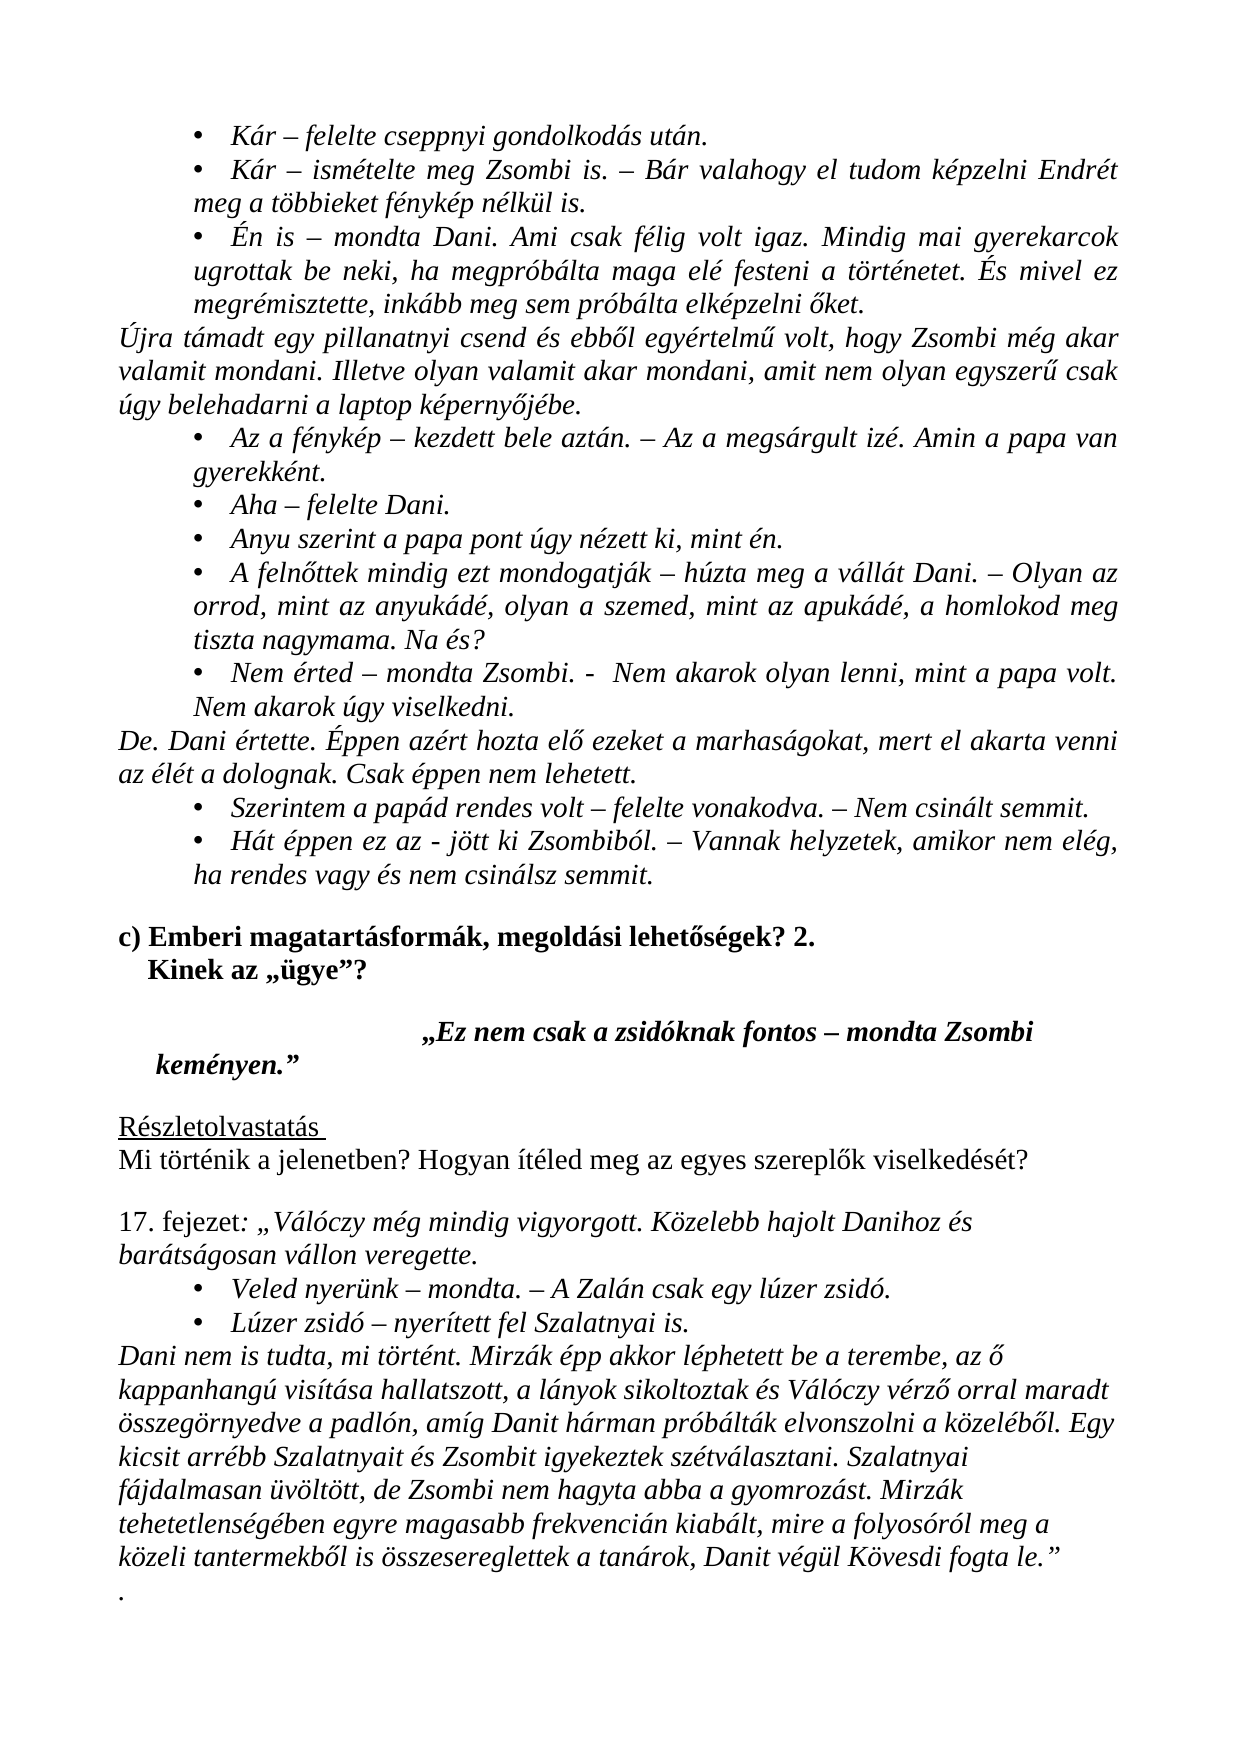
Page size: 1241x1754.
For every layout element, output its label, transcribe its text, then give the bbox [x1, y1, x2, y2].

text . [118, 1573, 1122, 1607]
list Kár – felelte cseppnyi gondolkodás után. [156, 118, 1122, 152]
text Részletolvastatás [118, 1109, 1122, 1142]
text 17. fejezet: „Válóczy még mindig vigyorgott. Közelebb hajolt Danihoz és barátságosan vállon veregette. [118, 1204, 1122, 1271]
list A felnőttek mindig ezt mondogatják – húzta meg a vállát Dani. – Olyan az orrod, mint az anyukádé, olyan a szemed, mint az apukádé, a homlokod meg tiszta nagymama. Na és? [156, 555, 1122, 656]
text Mi történik a jelenetben? Hogyan ítéled meg az egyes szereplők viselkedését? [118, 1142, 1122, 1176]
text „Ez nem csak a zsidóknak fontos – mondta Zsombi keményen.” [156, 1014, 1122, 1081]
list Nem érted – mondta Zsombi. - Nem akarok olyan lenni, mint a papa volt. Nem akarok úgy viselkedni. [156, 656, 1122, 723]
list Veled nyerünk – mondta. – A Zalán csak egy lúzer zsidó. [156, 1271, 1122, 1305]
list Lúzer zsidó – nyerített fel Szalatnyai is. [156, 1305, 1122, 1338]
text Kinek az „ügye”? [118, 952, 1122, 986]
text Dani nem is tudta, mi történt. Mirzák épp akkor léphetett be a terembe, az ő kappanhangú visítása hallatszott, a lányok sikoltoztak és Válóczy vérző orral maradt összegörnyedve a padlón, amíg Danit hárman próbálták elvonszolni a közeléből. Egy kicsit arrébb Szalatnyait és Zsombit igyekeztek szétválasztani. Szalatnyai fájdalmasan üvöltött, de Zsombi nem hagyta abba a gyomrozást. Mirzák tehetetlenségében egyre magasabb frekvencián kiabált, mire a folyosóról meg a közeli tantermekből is összesereglettek a tanárok, Danit végül Kövesdi fogta le.” [118, 1338, 1122, 1573]
list Aha – felelte Dani. [156, 487, 1122, 521]
list Szerintem a papád rendes volt – felelte vonakodva. – Nem csinált semmit. [156, 790, 1122, 823]
text Újra támadt egy pillanatnyi csend és ebből egyértelmű volt, hogy Zsombi még akar valamit mondani. Illetve olyan valamit akar mondani, amit nem olyan egyszerű csak úgy belehadarni a laptop képernyőjébe. [118, 320, 1122, 420]
list Én is – mondta Dani. Ami csak félig volt igaz. Mindig mai gyerekarcok ugrottak be neki, ha megpróbálta maga elé festeni a történetet. És mivel ez megrémisztette, inkább meg sem próbálta elképzelni őket. [156, 219, 1122, 320]
list Az a fénykép – kezdett bele aztán. – Az a megsárgult izé. Amin a papa van gyerekként. [156, 420, 1122, 487]
list Anyu szerint a papa pont úgy nézett ki, mint én. [156, 521, 1122, 555]
text c) Emberi magatartásformák, megoldási lehetőségek? 2. [118, 919, 1122, 952]
text De. Dani értette. Éppen azért hozta elő ezeket a marhaságokat, mert el akarta venni az élét a dolognak. Csak éppen nem lehetett. [118, 723, 1122, 790]
list Hát éppen ez az - jött ki Zsombiból. – Vannak helyzetek, amikor nem elég, ha rendes vagy és nem csinálsz semmit. [156, 823, 1122, 891]
list Kár – ismételte meg Zsombi is. – Bár valahogy el tudom képzelni Endrét meg a többieket fénykép nélkül is. [156, 152, 1122, 219]
